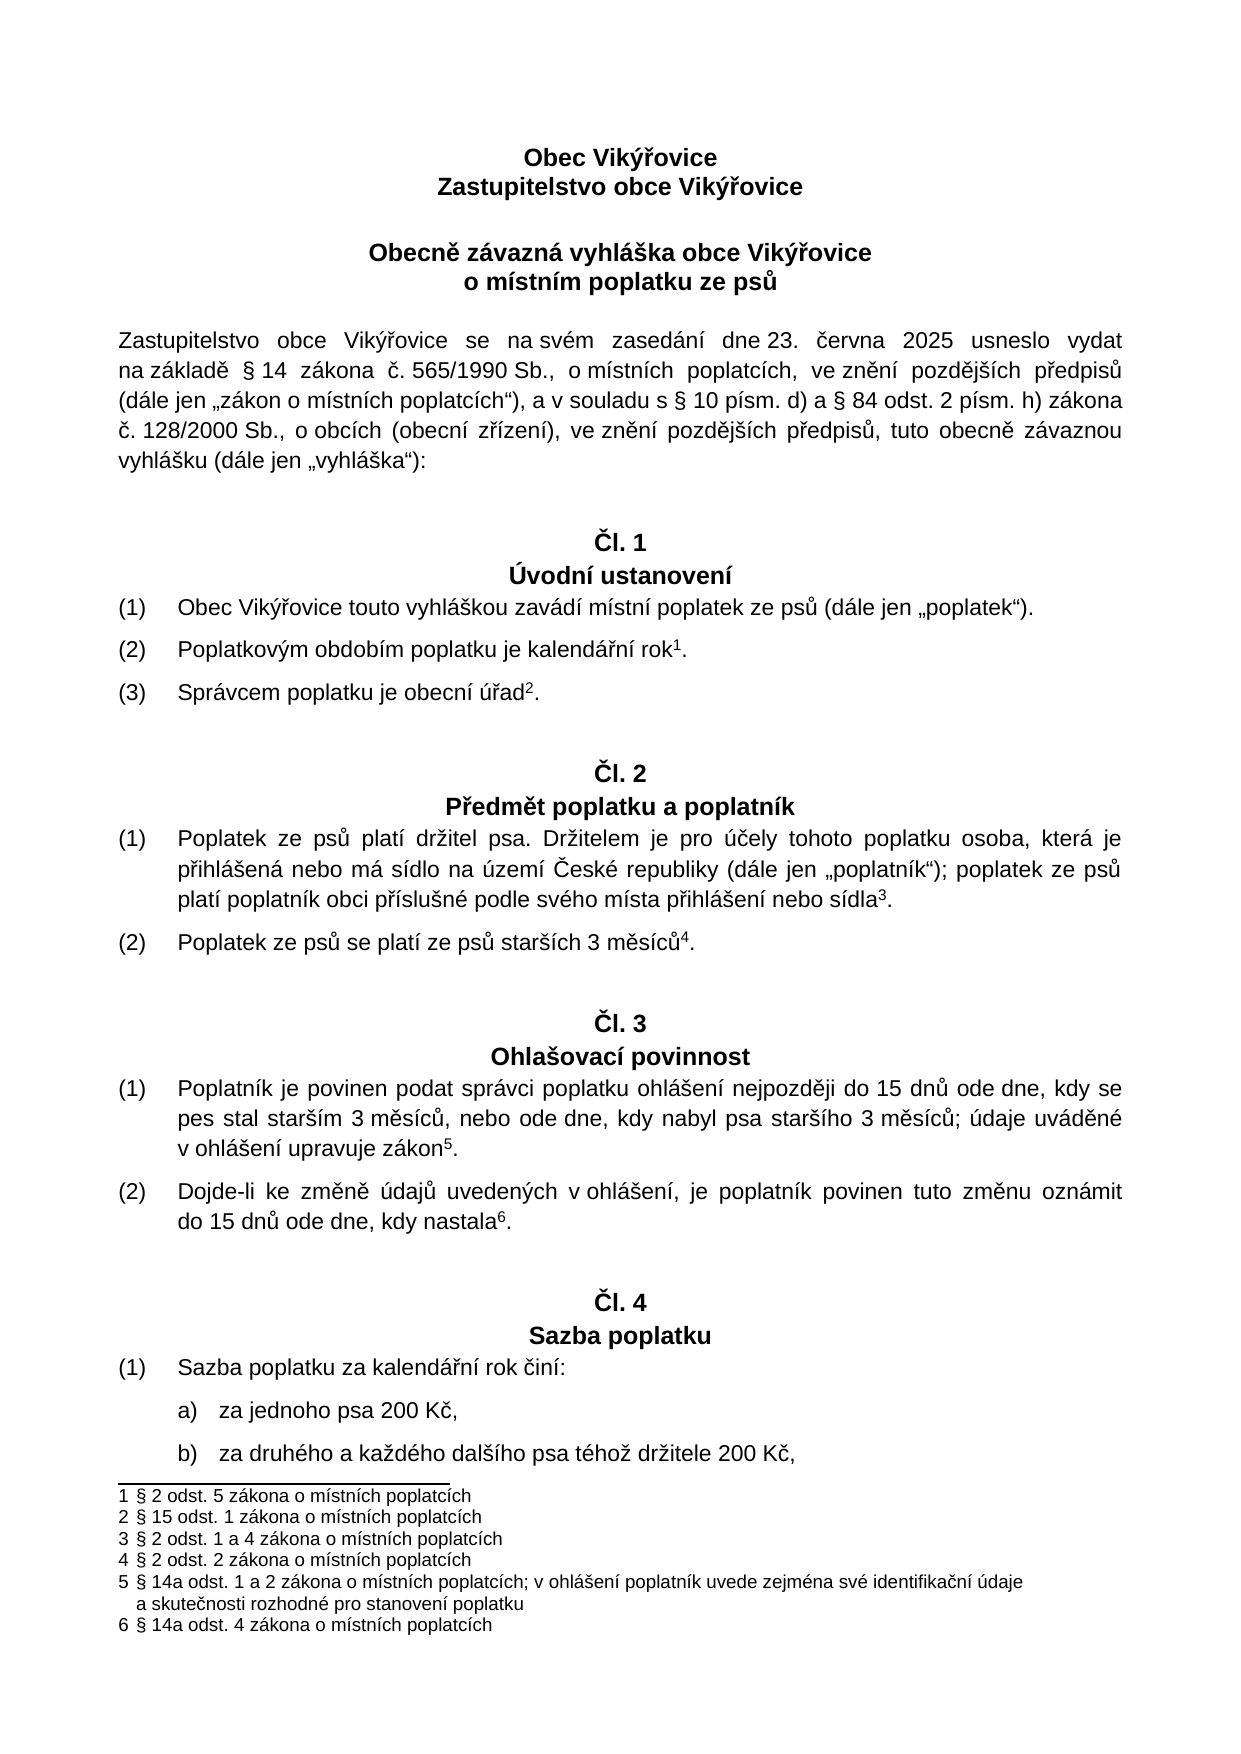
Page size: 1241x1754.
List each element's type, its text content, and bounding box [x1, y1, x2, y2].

subtitle Obecně závazná vyhláška obce Vikýřovice o místním poplatku ze psů [118, 238, 1122, 295]
subtitle Čl. 2 Předmět poplatku a poplatník [118, 759, 1122, 821]
list Poplatkovým obdobím poplatku je kalendářní rok. [118, 636, 1122, 663]
list § 2 odst. 5 zákona o místních poplatcích [118, 1484, 1122, 1506]
text Zastupitelstvo obce Vikýřovice se na svém zasedání dne 23. června 2025 usneslo vydat na základě § 14 zákona č. 565/1990 Sb., o místních poplatcích, ve znění pozdějších předpisů (dále jen „zákon o místních poplatcích“), a v souladu s § 10 písm. d) a § 84 odst. 2 písm. h) zákona č. 128/2000 Sb., o obcích (obecní zřízení), ve znění pozdějších předpisů, tuto obecně závaznou vyhlášku (dále jen „vyhláška“): [118, 327, 1122, 474]
list Obec Vikýřovice touto vyhláškou zavádí místní poplatek ze psů (dále jen „poplatek“). [118, 594, 1122, 620]
list § 2 odst. 2 zákona o místních poplatcích [118, 1549, 1122, 1571]
list Poplatek ze psů se platí ze psů starších 3 měsíců. [118, 928, 1122, 955]
subtitle Čl. 1 Úvodní ustanovení [118, 528, 1122, 589]
list Dojde-li ke změně údajů uvedených v ohlášení, je poplatník povinen tuto změnu oznámit do 15 dnů ode dne, kdy nastala. [118, 1178, 1122, 1234]
list § 14a odst. 1 a 2 zákona o místních poplatcích; v ohlášení poplatník uvede zejména své identifikační údaje a skutečnosti rozhodné pro stanovení poplatku [118, 1571, 1122, 1614]
list § 14a odst. 4 zákona o místních poplatcích [118, 1614, 1122, 1635]
list Poplatník je povinen podat správci poplatku ohlášení nejpozději do 15 dnů ode dne, kdy se pes stal starším 3 měsíců, nebo ode dne, kdy nabyl psa staršího 3 měsíců; údaje uváděné v ohlášení upravuje zákon. [118, 1075, 1122, 1162]
list § 15 odst. 1 zákona o místních poplatcích [118, 1506, 1122, 1528]
list za druhého a každého dalšího psa téhož držitele 200 Kč, [177, 1440, 1122, 1466]
text Obec Vikýřovice Zastupitelstvo obce Vikýřovice [118, 143, 1122, 201]
list Správcem poplatku je obecní úřad. [118, 679, 1122, 706]
list § 2 odst. 1 a 4 zákona o místních poplatcích [118, 1528, 1122, 1549]
list Poplatek ze psů platí držitel psa. Držitelem je pro účely tohoto poplatku osoba, která je přihlášená nebo má sídlo na území České republiky (dále jen „poplatník“); poplatek ze psů platí poplatník obci příslušné podle svého místa přihlášení nebo sídla. [118, 825, 1122, 912]
subtitle Čl. 4 Sazba poplatku [118, 1288, 1122, 1350]
list Sazba poplatku za kalendářní rok činí: [118, 1354, 1122, 1381]
subtitle Čl. 3 Ohlašovací povinnost [118, 1009, 1122, 1071]
list za jednoho psa 200 Kč, [177, 1397, 1122, 1423]
